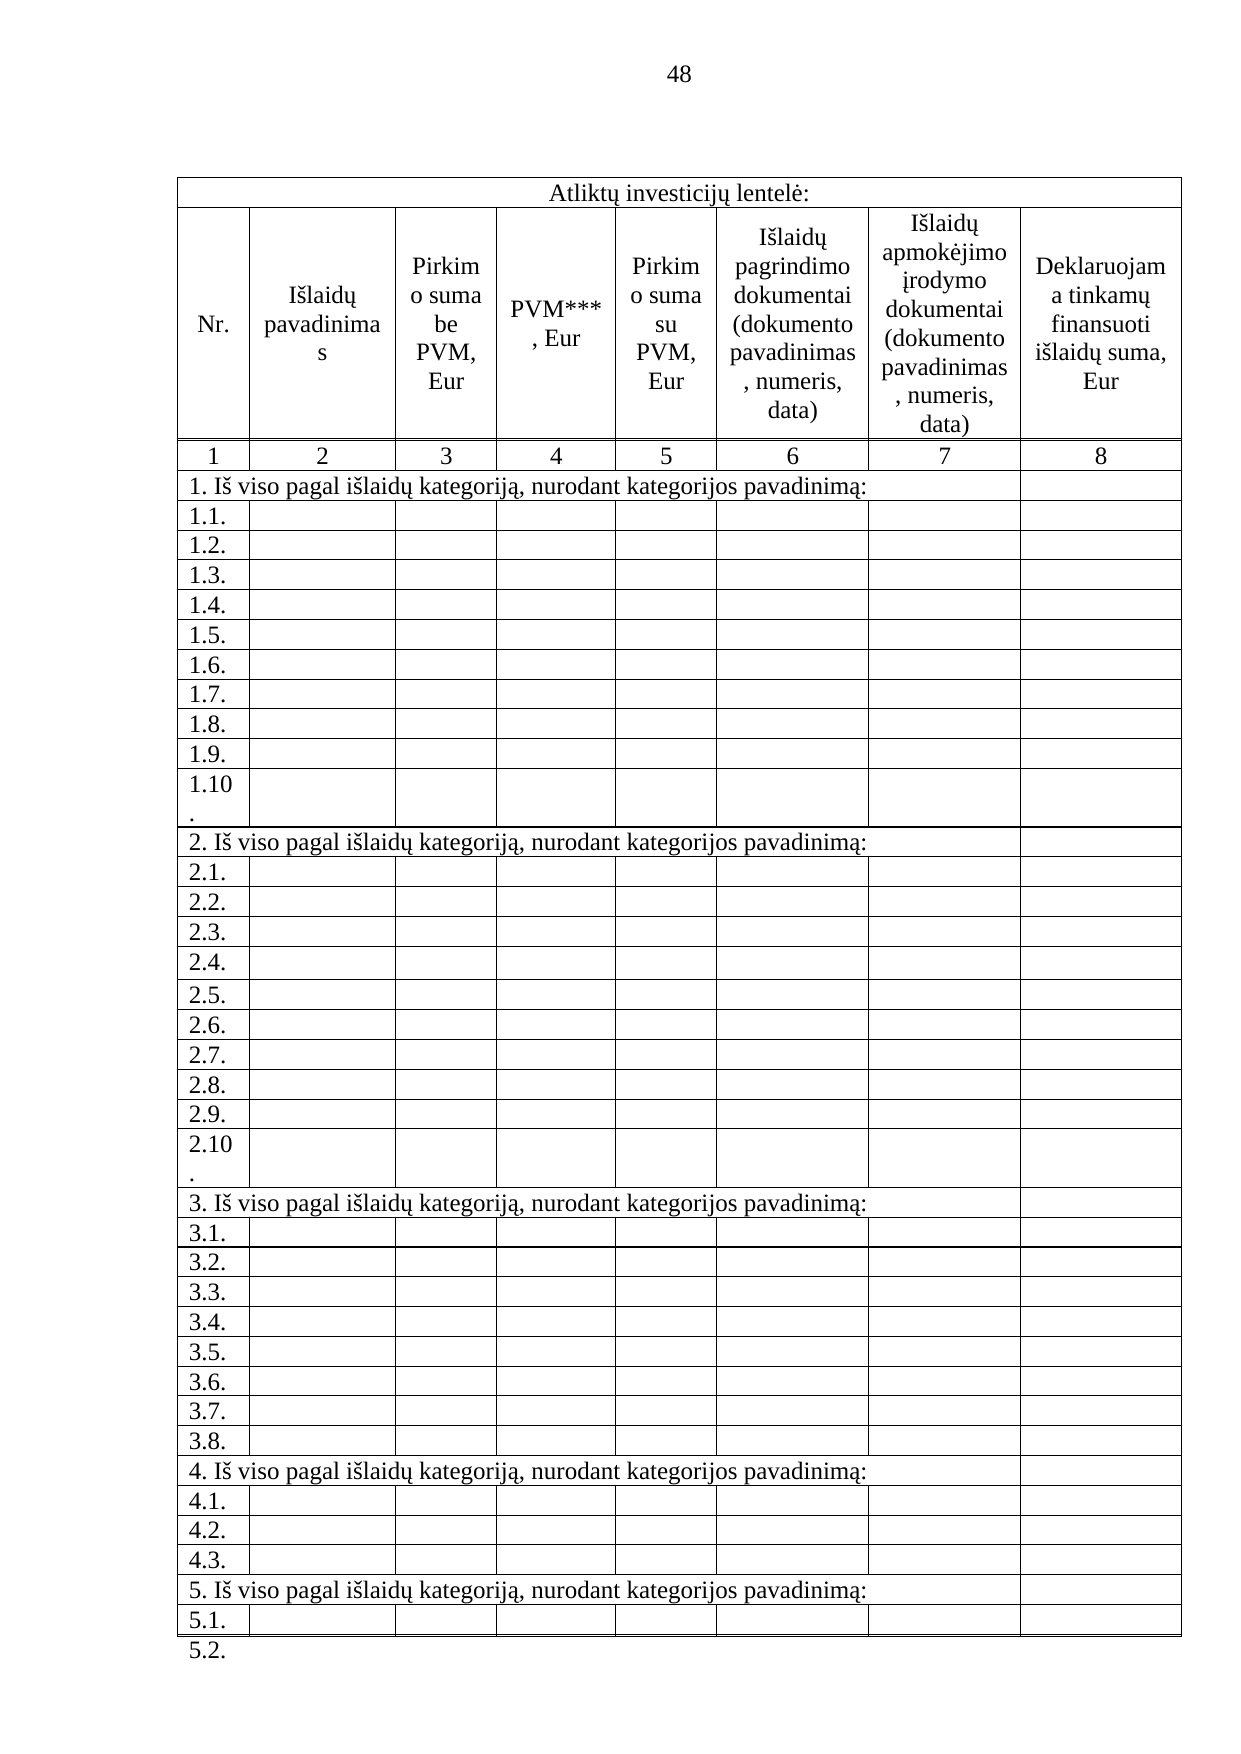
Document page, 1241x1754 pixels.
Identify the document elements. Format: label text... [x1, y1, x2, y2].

table_cell [869, 1070, 1020, 1098]
table_cell [717, 980, 868, 1009]
table_cell [396, 947, 496, 979]
table_cell 2.1. [178, 857, 249, 886]
table_cell 5 [616, 441, 716, 470]
table_cell [250, 1100, 395, 1128]
table_cell 2.3. [178, 917, 249, 946]
table_cell [717, 947, 868, 979]
table_cell 4 [497, 441, 615, 470]
table_cell [616, 1605, 716, 1634]
table_cell [1021, 887, 1181, 916]
table_cell 1.8. [178, 709, 249, 738]
table_cell 8 [1021, 441, 1181, 470]
table_cell Deklaruojama tinkamų finansuoti išlaidų suma, Eur [1021, 208, 1181, 438]
table_cell [1021, 680, 1181, 708]
table_cell [1021, 739, 1181, 768]
table_cell [396, 531, 496, 559]
table_cell [616, 1307, 716, 1336]
table_cell [250, 739, 395, 768]
table_cell [396, 650, 496, 678]
table_cell [869, 1337, 1020, 1366]
table_cell 3.3. [178, 1277, 249, 1306]
table_cell [717, 1070, 868, 1098]
table_cell [497, 1218, 615, 1246]
table_cell [717, 887, 868, 916]
table_cell 1.5. [178, 620, 249, 649]
table_cell [616, 1337, 716, 1366]
table_cell [717, 857, 868, 886]
table_cell [1021, 501, 1181, 529]
table_cell [497, 709, 615, 738]
table_cell [396, 980, 496, 1009]
table_cell [616, 1010, 716, 1039]
table_cell [869, 1605, 1020, 1634]
table_cell [497, 1248, 615, 1276]
table_cell [616, 1129, 716, 1187]
table_cell [717, 620, 868, 649]
table_cell 1.6. [178, 650, 249, 678]
table_cell [1021, 1486, 1181, 1514]
table_cell 3 [396, 441, 496, 470]
table_cell 4.2. [178, 1516, 249, 1544]
table_cell [1021, 1277, 1181, 1306]
table_cell 5.1. [178, 1605, 249, 1634]
table_cell [616, 620, 716, 649]
table_cell [717, 650, 868, 678]
table_cell [1021, 1575, 1181, 1604]
table_cell [869, 1367, 1020, 1395]
table_cell [869, 531, 1020, 559]
table_cell [717, 1129, 868, 1187]
table_cell [396, 1396, 496, 1425]
table_cell [250, 709, 395, 738]
table_cell [250, 1516, 395, 1544]
table_cell [1021, 471, 1181, 500]
table_cell [616, 1277, 716, 1306]
table_cell [1021, 1396, 1181, 1425]
table_cell [250, 769, 395, 826]
table_cell [497, 620, 615, 649]
table_cell [869, 857, 1020, 886]
table_cell [616, 1070, 716, 1098]
table_cell [497, 1516, 615, 1544]
table_cell [616, 917, 716, 946]
table_cell [396, 1010, 496, 1039]
table_cell [717, 680, 868, 708]
table_cell [497, 1307, 615, 1336]
table_cell [497, 887, 615, 916]
table_cell [250, 1396, 395, 1425]
table_cell [717, 1367, 868, 1395]
table_cell [497, 1426, 615, 1455]
table_cell [1021, 1040, 1181, 1069]
table_cell [396, 1040, 496, 1069]
table_cell [250, 1010, 395, 1039]
table_cell 3.2. [178, 1248, 249, 1276]
table_cell PVM***, Eur [497, 208, 615, 438]
table_cell [717, 1040, 868, 1069]
table_cell [250, 560, 395, 589]
table_cell [250, 980, 395, 1009]
table_cell [250, 947, 395, 979]
table_cell [869, 650, 1020, 678]
table_cell [717, 709, 868, 738]
table_cell [616, 769, 716, 826]
table_cell [869, 680, 1020, 708]
table_cell [1021, 1456, 1181, 1485]
table_cell [396, 739, 496, 768]
table_cell [497, 1129, 615, 1187]
table_cell [497, 980, 615, 1009]
table_cell [869, 1307, 1020, 1336]
table_header Atliktų investicijų lentelė: [178, 178, 1181, 207]
table_cell [869, 1248, 1020, 1276]
table_cell [396, 1070, 496, 1098]
table_cell [497, 1396, 615, 1425]
table_cell [717, 1307, 868, 1336]
table_cell Pirkimo suma be PVM, Eur [396, 208, 496, 438]
table_cell [250, 1605, 395, 1634]
table_cell [1021, 857, 1181, 886]
table_cell [616, 1218, 716, 1246]
table_cell [396, 917, 496, 946]
table_cell [396, 1218, 496, 1246]
table_cell [396, 1516, 496, 1544]
table_cell [616, 887, 716, 916]
table_cell [1021, 1129, 1181, 1187]
table_cell [250, 1367, 395, 1395]
table_cell 1. Iš viso pagal išlaidų kategoriją, nurodant kategorijos pavadinimą: [178, 471, 1020, 500]
table_cell [1021, 590, 1181, 619]
table_cell [396, 1307, 496, 1336]
table_cell 2.2. [178, 887, 249, 916]
table_cell [396, 1426, 496, 1455]
table_cell 2.5. [178, 980, 249, 1009]
table_cell [497, 1010, 615, 1039]
table_cell [1021, 1188, 1181, 1217]
table_cell [717, 739, 868, 768]
table_cell [396, 1337, 496, 1366]
table_cell 2.7. [178, 1040, 249, 1069]
table_cell 3.5. [178, 1337, 249, 1366]
table_cell [396, 620, 496, 649]
table_cell [616, 1486, 716, 1514]
table_cell 1 [178, 441, 249, 470]
table_cell [869, 1486, 1020, 1514]
table_cell [869, 1218, 1020, 1246]
table_cell [396, 560, 496, 589]
table_cell 2.9. [178, 1100, 249, 1128]
table_cell [396, 887, 496, 916]
table_cell [396, 1545, 496, 1574]
table_cell [717, 1426, 868, 1455]
table_cell [250, 1218, 395, 1246]
table_cell 6 [717, 441, 868, 470]
table_cell [869, 1426, 1020, 1455]
table_cell [1021, 1605, 1181, 1634]
table_cell [869, 1010, 1020, 1039]
table_cell [869, 590, 1020, 619]
table_cell [616, 590, 716, 619]
table_cell [869, 1040, 1020, 1069]
table_cell [396, 1367, 496, 1395]
table_cell [250, 1040, 395, 1069]
table_cell [497, 1070, 615, 1098]
table_cell [497, 1100, 615, 1128]
table_cell [250, 1426, 395, 1455]
table_cell [497, 1277, 615, 1306]
table_cell [497, 1545, 615, 1574]
table_cell 1.10. [178, 769, 249, 826]
table_cell [869, 501, 1020, 529]
table_cell [869, 917, 1020, 946]
table_cell [1021, 1218, 1181, 1246]
table_cell [497, 857, 615, 886]
table_cell [616, 947, 716, 979]
table_cell 3.1. [178, 1218, 249, 1246]
table_cell [1021, 1516, 1181, 1544]
table_cell 1.4. [178, 590, 249, 619]
table_cell [396, 501, 496, 529]
table_cell [250, 1545, 395, 1574]
table_cell [1021, 947, 1181, 979]
table_cell [250, 1248, 395, 1276]
table_cell [497, 917, 615, 946]
table_cell [616, 980, 716, 1009]
table_cell [1021, 1070, 1181, 1098]
table_cell [717, 1337, 868, 1366]
table_cell [250, 1486, 395, 1514]
table_cell [717, 917, 868, 946]
table_cell [869, 980, 1020, 1009]
table_cell 1.7. [178, 680, 249, 708]
table_cell [497, 739, 615, 768]
table_cell 2.6. [178, 1010, 249, 1039]
table_cell [717, 560, 868, 589]
table_cell 2.10. [178, 1129, 249, 1187]
table_cell [717, 1545, 868, 1574]
table_cell [250, 531, 395, 559]
table_cell Išlaidų pagrindimo dokumentai (dokumento pavadinimas, numeris, data) [717, 208, 868, 438]
table_cell [616, 501, 716, 529]
table_cell [1021, 1367, 1181, 1395]
table_cell [497, 680, 615, 708]
table_cell [250, 501, 395, 529]
table_cell [396, 857, 496, 886]
table_cell 5. Iš viso pagal išlaidų kategoriją, nurodant kategorijos pavadinimą: [178, 1575, 1020, 1604]
table_cell [250, 590, 395, 619]
table_cell [869, 560, 1020, 589]
table_cell [717, 1516, 868, 1544]
table_cell [869, 887, 1020, 916]
table_cell [396, 1486, 496, 1514]
table_cell [869, 739, 1020, 768]
table_cell 2 [250, 441, 395, 470]
table_cell [396, 1248, 496, 1276]
table_cell [616, 709, 716, 738]
table_cell [1021, 1426, 1181, 1455]
table_cell [396, 1605, 496, 1634]
table_cell [497, 769, 615, 826]
table_cell [869, 1277, 1020, 1306]
table_cell [869, 620, 1020, 649]
table_cell [1021, 620, 1181, 649]
table_cell [1021, 1248, 1181, 1276]
table_cell [869, 1516, 1020, 1544]
table_cell [1021, 650, 1181, 678]
table_cell 3.7. [178, 1396, 249, 1425]
table_cell 2. Iš viso pagal išlaidų kategoriją, nurodant kategorijos pavadinimą: [178, 828, 1020, 856]
table_cell [717, 1605, 868, 1634]
table_cell [869, 1396, 1020, 1425]
table_cell [717, 769, 868, 826]
table_cell 2.4. [178, 947, 249, 979]
table_cell [1021, 531, 1181, 559]
table_cell [1021, 828, 1181, 856]
table_cell [616, 1040, 716, 1069]
table_cell 3.8. [178, 1426, 249, 1455]
table_cell [250, 1129, 395, 1187]
table_cell Nr. [178, 208, 249, 438]
table_cell [717, 1277, 868, 1306]
table_cell [616, 1516, 716, 1544]
table_cell [1021, 1100, 1181, 1128]
table_cell 3.4. [178, 1307, 249, 1336]
table_cell [250, 650, 395, 678]
table_cell [616, 857, 716, 886]
table_cell [1021, 769, 1181, 826]
table_cell [717, 1218, 868, 1246]
table_cell [497, 1605, 615, 1634]
table_cell [616, 1248, 716, 1276]
table_cell [497, 1040, 615, 1069]
table_cell [250, 620, 395, 649]
table_cell [616, 1367, 716, 1395]
table_cell [250, 1307, 395, 1336]
table_cell [1021, 917, 1181, 946]
table_cell [250, 1337, 395, 1366]
table_cell [1021, 1307, 1181, 1336]
table_cell [616, 531, 716, 559]
table_cell [1021, 1545, 1181, 1574]
table_cell [869, 1129, 1020, 1187]
table_cell [396, 680, 496, 708]
table_cell [616, 680, 716, 708]
table_cell 4.1. [178, 1486, 249, 1514]
table_cell 4. Iš viso pagal išlaidų kategoriją, nurodant kategorijos pavadinimą: [178, 1456, 1020, 1485]
table_cell 7 [869, 441, 1020, 470]
table_cell 3.6. [178, 1367, 249, 1395]
table_cell [717, 1486, 868, 1514]
table_cell [250, 680, 395, 708]
table_cell [717, 1248, 868, 1276]
table_cell [497, 1486, 615, 1514]
table_cell [717, 1100, 868, 1128]
table_cell [250, 1277, 395, 1306]
table_cell 3. Iš viso pagal išlaidų kategoriją, nurodant kategorijos pavadinimą: [178, 1188, 1020, 1217]
table_cell [497, 560, 615, 589]
table_cell [497, 531, 615, 559]
table_cell [869, 1545, 1020, 1574]
table_cell 1.1. [178, 501, 249, 529]
table_cell [1021, 1010, 1181, 1039]
table_cell [616, 1100, 716, 1128]
table_cell [396, 1100, 496, 1128]
table_cell 1.2. [178, 531, 249, 559]
table_cell [396, 709, 496, 738]
table_cell [869, 769, 1020, 826]
table_cell [717, 1396, 868, 1425]
table_cell Išlaidų apmokėjimo įrodymo dokumentai (dokumento pavadinimas, numeris, data) [869, 208, 1020, 438]
table_cell [396, 1129, 496, 1187]
table_cell [1021, 709, 1181, 738]
table_cell [497, 650, 615, 678]
table_cell 1.9. [178, 739, 249, 768]
table_cell [497, 1367, 615, 1395]
table_cell [497, 947, 615, 979]
table_cell [616, 1545, 716, 1574]
table_cell 2.8. [178, 1070, 249, 1098]
table_cell [717, 531, 868, 559]
table_cell [497, 501, 615, 529]
table_cell [869, 709, 1020, 738]
table_cell [1021, 980, 1181, 1009]
table_cell [250, 1070, 395, 1098]
table_cell [1021, 1337, 1181, 1366]
table_cell [396, 769, 496, 826]
table_cell [616, 1396, 716, 1425]
table_cell [396, 1277, 496, 1306]
table_cell [396, 590, 496, 619]
table_cell [869, 1100, 1020, 1128]
table_cell [1021, 560, 1181, 589]
table_cell [250, 917, 395, 946]
table_cell [250, 857, 395, 886]
table_cell [616, 739, 716, 768]
table_cell [717, 1010, 868, 1039]
table_cell [717, 590, 868, 619]
table_cell [497, 590, 615, 619]
table_cell [250, 887, 395, 916]
table_cell [616, 560, 716, 589]
table_cell 1.3. [178, 560, 249, 589]
table_cell [616, 650, 716, 678]
table_cell [497, 1337, 615, 1366]
table_cell [717, 501, 868, 529]
table_cell [616, 1426, 716, 1455]
table_cell 4.3. [178, 1545, 249, 1574]
table_cell Išlaidų pavadinimas [250, 208, 395, 438]
table_cell [869, 947, 1020, 979]
table_cell Pirkimo suma su PVM, Eur [616, 208, 716, 438]
